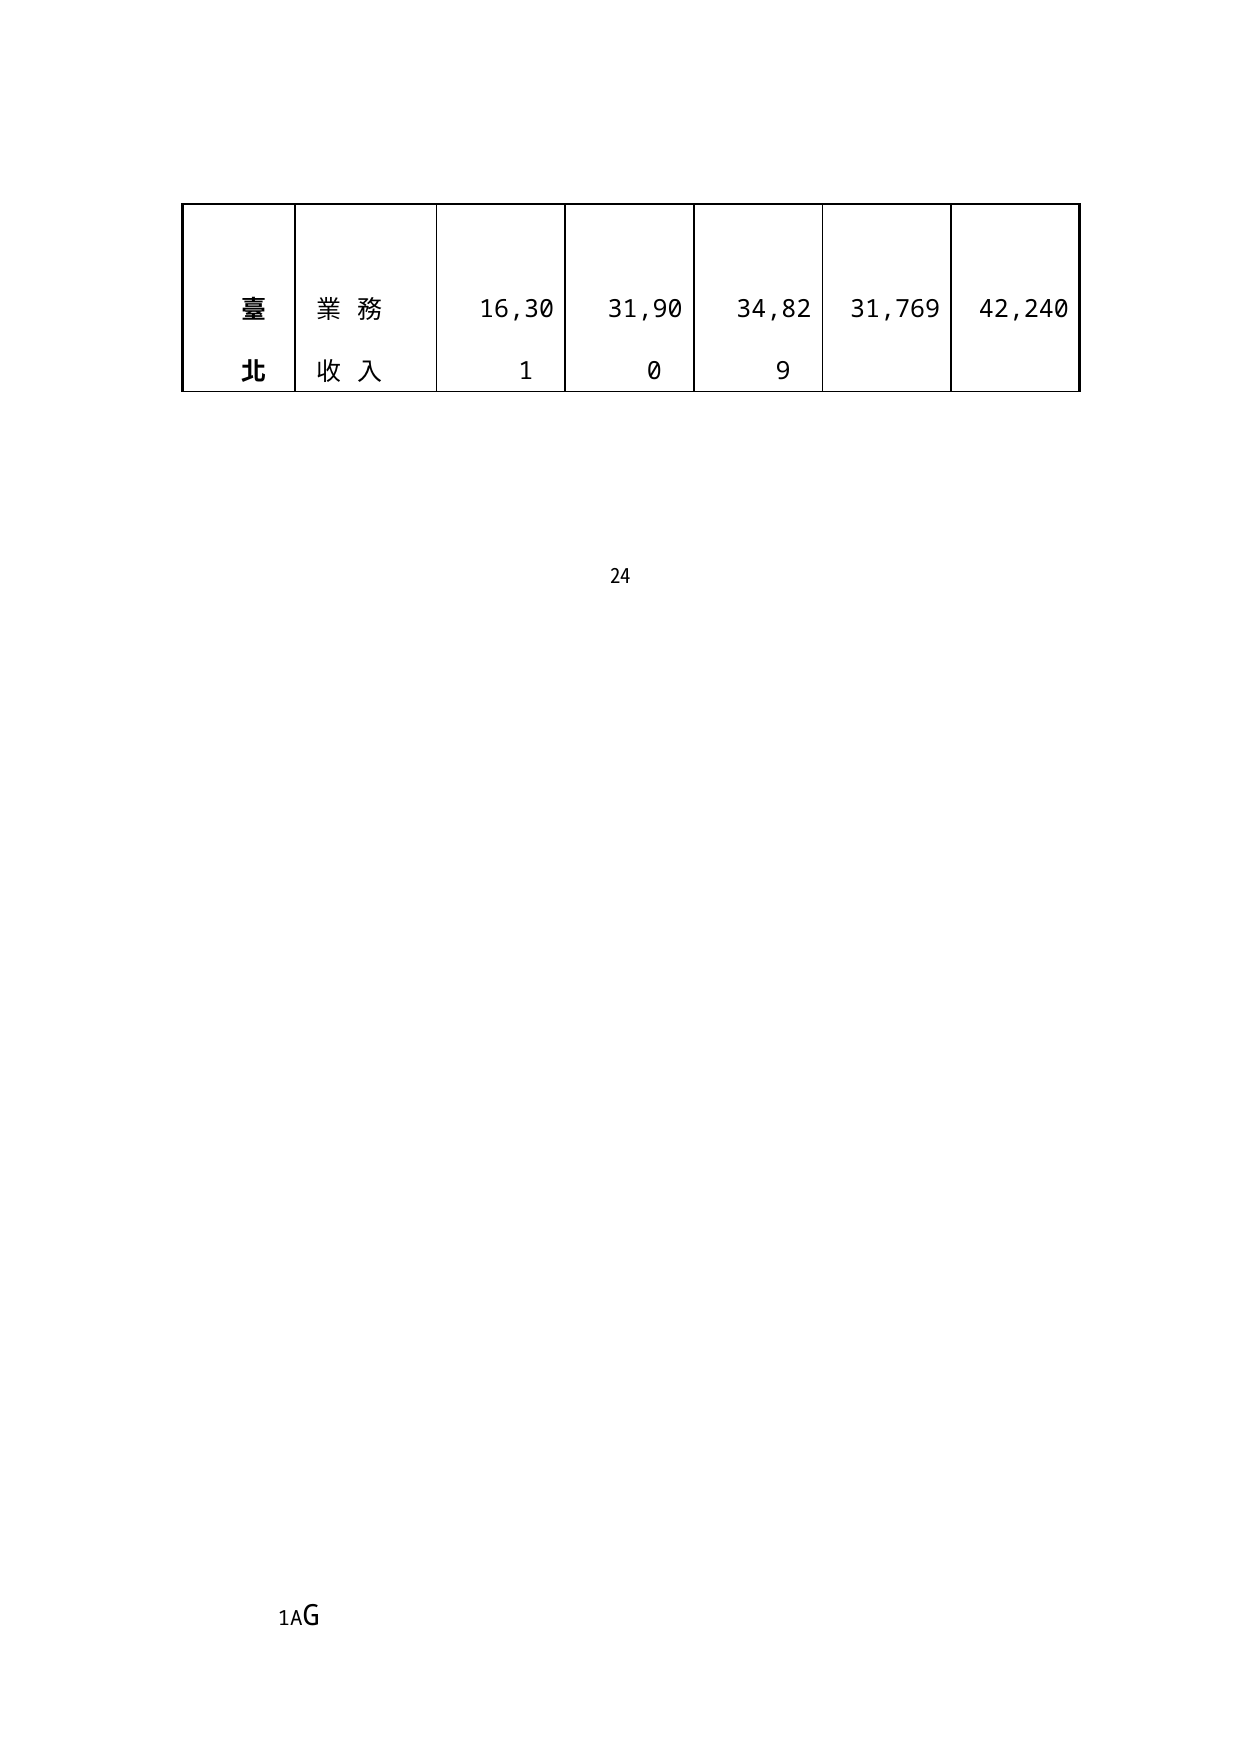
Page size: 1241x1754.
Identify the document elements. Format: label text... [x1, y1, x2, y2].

table_cell 31,900 [566, 205, 693, 391]
table_cell 業務收入 [296, 205, 436, 391]
table_cell 臺北 [184, 205, 294, 391]
table_cell 42,240 [952, 205, 1078, 391]
table_cell 34,829 [695, 205, 822, 391]
table_cell 31,769 [823, 205, 950, 391]
table_cell 16,301 [437, 205, 564, 391]
